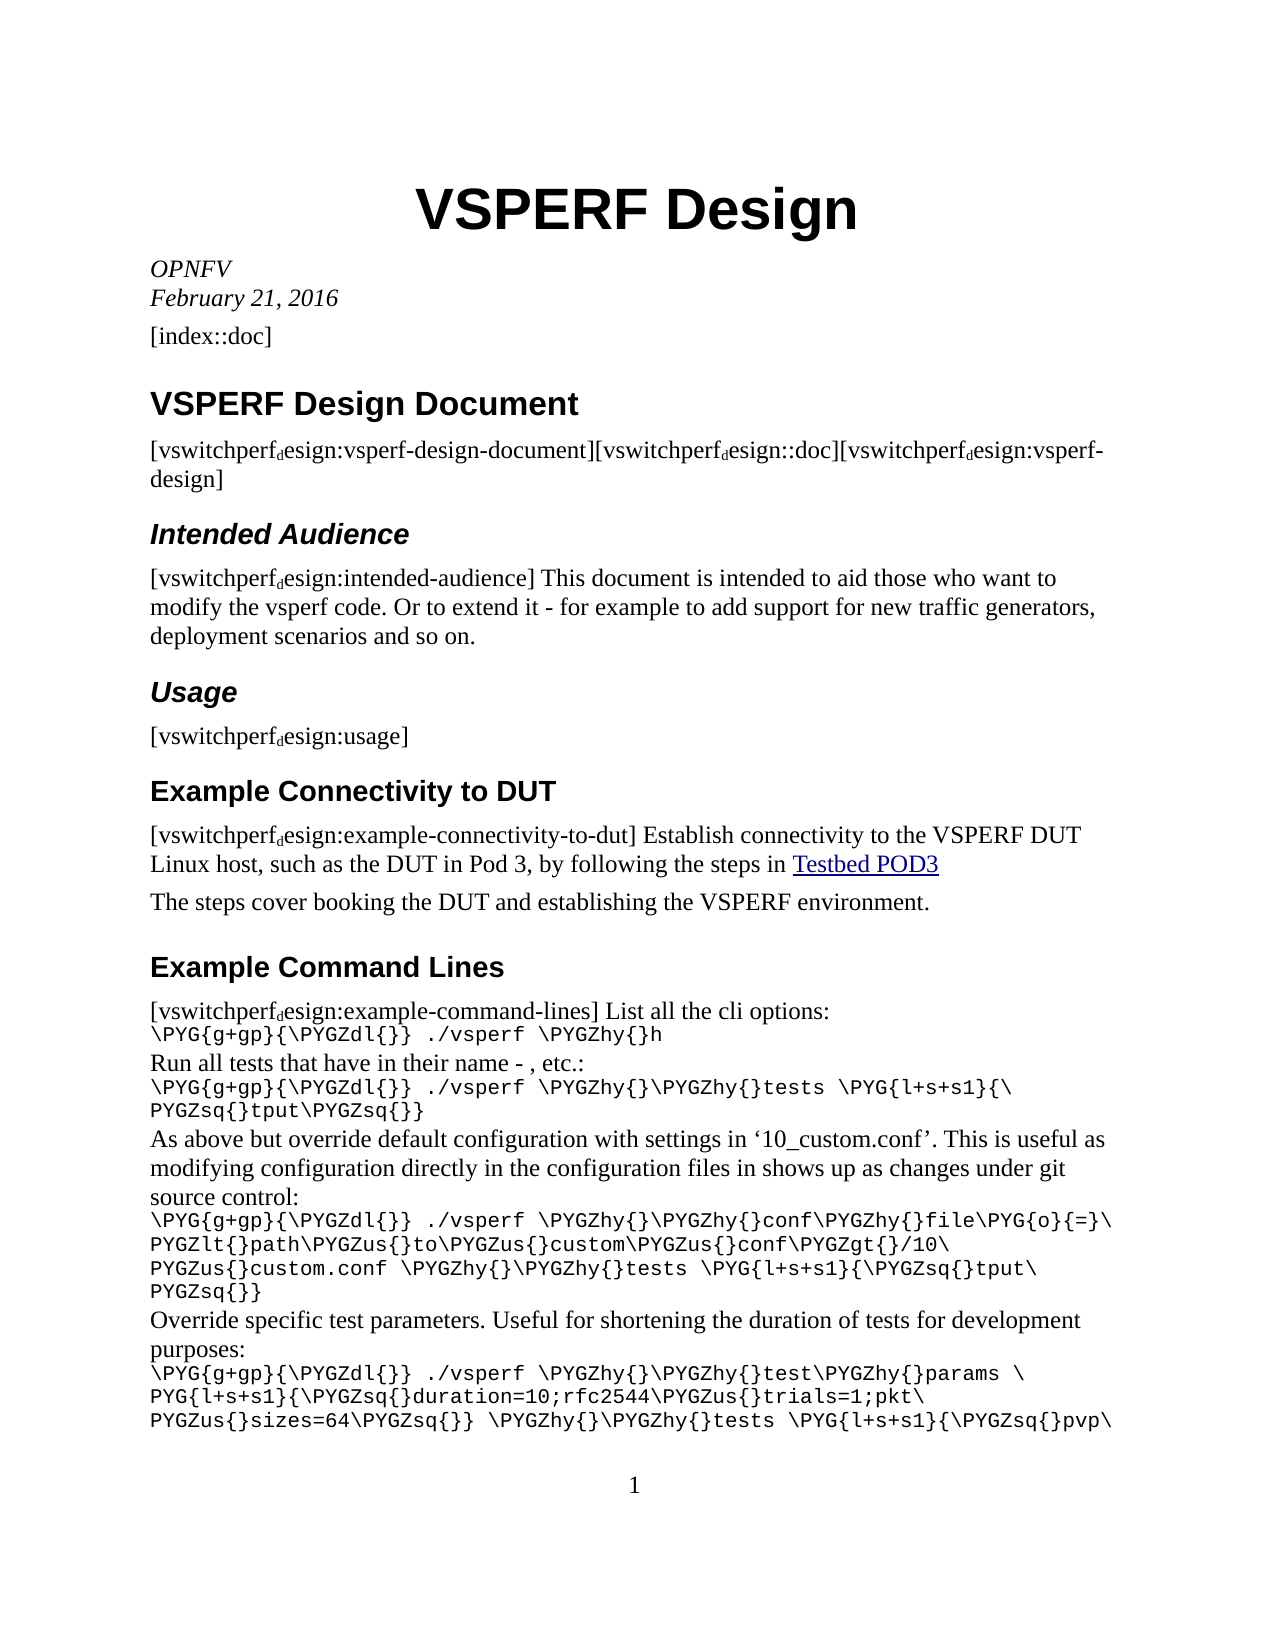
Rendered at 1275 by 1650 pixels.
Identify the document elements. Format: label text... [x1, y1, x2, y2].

text The steps cover booking the DUT and establishing the VSPERF environment. [150, 887, 1125, 916]
subtitle Usage [150, 675, 1125, 708]
text \PYG{g+gp}{\PYGZdl{}} ./vsperf \PYGZhy{}\PYGZhy{}conf\PYGZhy{}file\PYG{o}{=}\PYGZlt{}path\PYGZus{}to\PYGZus{}custom\PYGZus{}conf\PYGZgt{}/10\PYGZus{}custom.conf \PYGZhy{}\PYGZhy{}tests \PYG{l+s+s1}{\PYGZsq{}tput\PYGZsq{}} [150, 1210, 1125, 1305]
title VSPERF Design [150, 175, 1125, 242]
text As above but override default configuration with settings in ‘10_custom.conf’. This is useful as modifying configuration directly in the configuration files in shows up as changes under git source control: [150, 1124, 1125, 1210]
subtitle VSPERF Design Document [150, 384, 1125, 422]
text \PYG{g+gp}{\PYGZdl{}} ./vsperf \PYGZhy{}h [150, 1024, 1125, 1048]
text OPNFV [150, 254, 1125, 283]
text [vswitchperfdesign:example-command-lines] List all the cli options: [150, 996, 1125, 1024]
subtitle Intended Audience [150, 517, 1125, 551]
subtitle Example Command Lines [150, 950, 1125, 983]
subtitle Example Connectivity to DUT [150, 774, 1125, 808]
text Override specific test parameters. Useful for shortening the duration of tests for development purposes: [150, 1305, 1125, 1362]
text \PYG{g+gp}{\PYGZdl{}} ./vsperf \PYGZhy{}\PYGZhy{}tests \PYG{l+s+s1}{\PYGZsq{}tput\PYGZsq{}} [150, 1077, 1125, 1124]
text [vswitchperfdesign:vsperf-design-document][vswitchperfdesign::doc][vswitchperfdesign:vsperf-design] [150, 435, 1125, 492]
text February 21, 2016 [150, 283, 1125, 312]
text [vswitchperfdesign:example-connectivity-to-dut] Establish connectivity to the VSPERF DUT Linux host, such as the DUT in Pod 3, by following the steps in Testbed POD3 [150, 821, 1125, 878]
text [vswitchperfdesign:intended-audience] This document is intended to aid those who want to modify the vsperf code. Or to extend it - for example to add support for new traffic generators, deployment scenarios and so on. [150, 563, 1125, 650]
text [index::doc] [150, 321, 1125, 350]
text [vswitchperfdesign:usage] [150, 721, 1125, 749]
text \PYG{g+gp}{\PYGZdl{}} ./vsperf \PYGZhy{}\PYGZhy{}test\PYGZhy{}params \PYG{l+s+s1}{\PYGZsq{}duration=10;rfc2544\PYGZus{}trials=1;pkt\PYGZus{}sizes=64\PYGZsq{}} \PYGZhy{}\PYGZhy{}tests \PYG{l+s+s1}{\PYGZsq{}pvp\ [150, 1362, 1125, 1433]
text Run all tests that have in their name - , etc.: [150, 1048, 1125, 1077]
